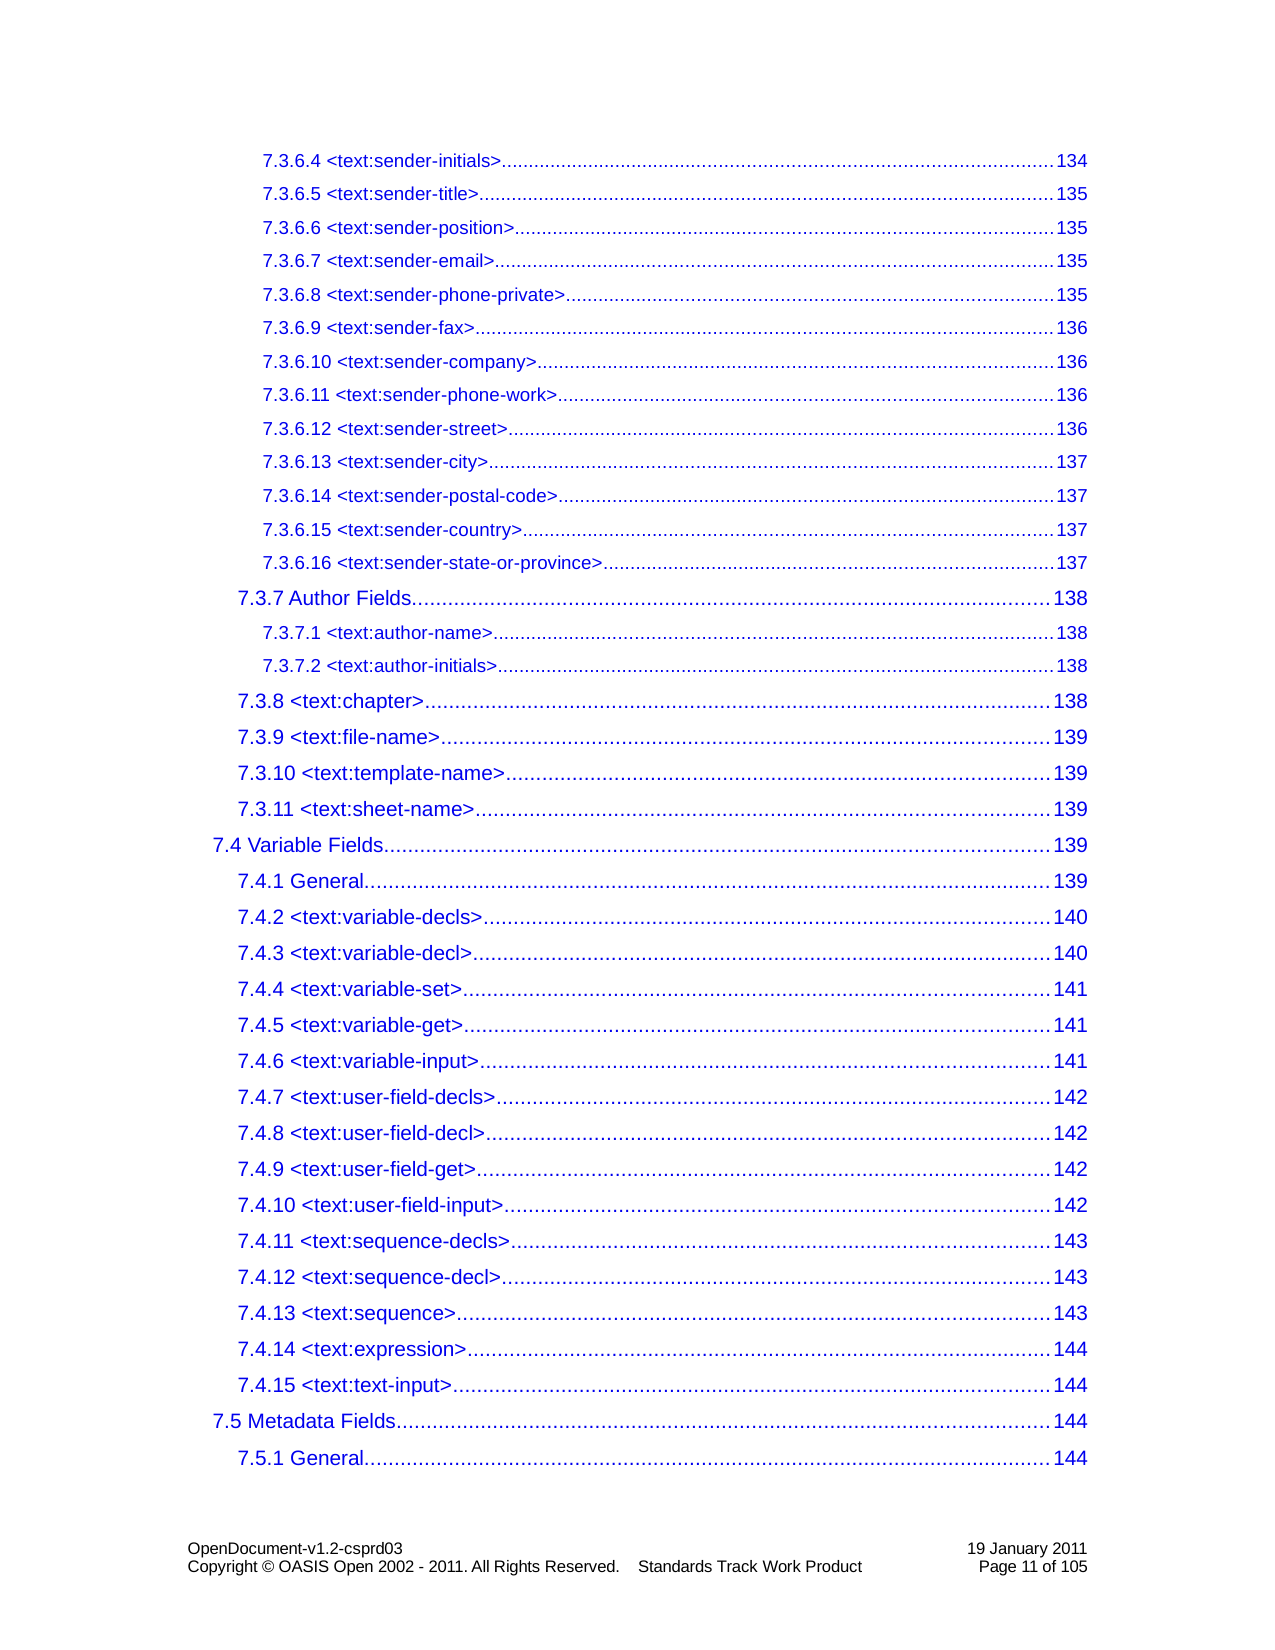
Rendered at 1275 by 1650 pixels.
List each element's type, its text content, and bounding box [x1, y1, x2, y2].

text 7.4.15 <text:text-input> 144 [237, 1374, 1088, 1397]
text 7.4.13 <text:sequence> 143 [237, 1302, 1088, 1325]
text 7.3.6.16 <text:sender-state-or-province> 137 [262, 552, 1088, 573]
text 7.4.5 <text:variable-get> 141 [237, 1013, 1088, 1037]
text 7.4.6 <text:variable-input> 141 [237, 1049, 1088, 1073]
text 7.5.1 General 144 [237, 1446, 1088, 1469]
text 7.4.12 <text:sequence-decl> 143 [237, 1266, 1088, 1289]
text 7.4.8 <text:user-field-decl> 142 [237, 1122, 1088, 1145]
text 7.4.7 <text:user-field-decls> 142 [237, 1086, 1088, 1109]
text 7.3.6.8 <text:sender-phone-private> 135 [262, 284, 1088, 305]
text 7.3.6.14 <text:sender-postal-code> 137 [262, 485, 1088, 506]
text 7.4.9 <text:user-field-get> 142 [237, 1158, 1088, 1181]
text 7.3.6.6 <text:sender-position> 135 [262, 217, 1088, 238]
text 7.5 Metadata Fields 144 [212, 1410, 1088, 1433]
text 7.3.6.12 <text:sender-street> 136 [262, 418, 1088, 439]
text 7.3.8 <text:chapter> 138 [237, 689, 1088, 713]
text 7.4.14 <text:expression> 144 [237, 1338, 1088, 1361]
text 7.3.6.5 <text:sender-title> 135 [262, 183, 1088, 204]
text 7.4.2 <text:variable-decls> 140 [237, 905, 1088, 929]
text 7.4.3 <text:variable-decl> 140 [237, 941, 1088, 965]
text 7.3.6.4 <text:sender-initials> 134 [262, 150, 1088, 171]
text 7.3.6.11 <text:sender-phone-work> 136 [262, 385, 1088, 406]
text 7.3.6.13 <text:sender-city> 137 [262, 452, 1088, 473]
text 7.3.7.1 <text:author-name> 138 [262, 622, 1088, 643]
text 7.3.6.10 <text:sender-company> 136 [262, 351, 1088, 372]
text 7.4 Variable Fields 139 [212, 833, 1088, 857]
text 7.3.9 <text:file-name> 139 [237, 725, 1088, 749]
text 7.4.11 <text:sequence-decls> 143 [237, 1230, 1088, 1253]
text 7.3.10 <text:template-name> 139 [237, 761, 1088, 785]
text 7.3.6.15 <text:sender-country> 137 [262, 519, 1088, 540]
text 7.4.4 <text:variable-set> 141 [237, 977, 1088, 1001]
text 7.3.6.9 <text:sender-fax> 136 [262, 318, 1088, 339]
text 7.4.10 <text:user-field-input> 142 [237, 1194, 1088, 1217]
text 7.3.11 <text:sheet-name> 139 [237, 797, 1088, 821]
text 7.3.7.2 <text:author-initials> 138 [262, 656, 1088, 677]
text 7.3.7 Author Fields 138 [237, 586, 1088, 609]
text 7.4.1 General 139 [237, 869, 1088, 893]
text 7.3.6.7 <text:sender-email> 135 [262, 251, 1088, 272]
